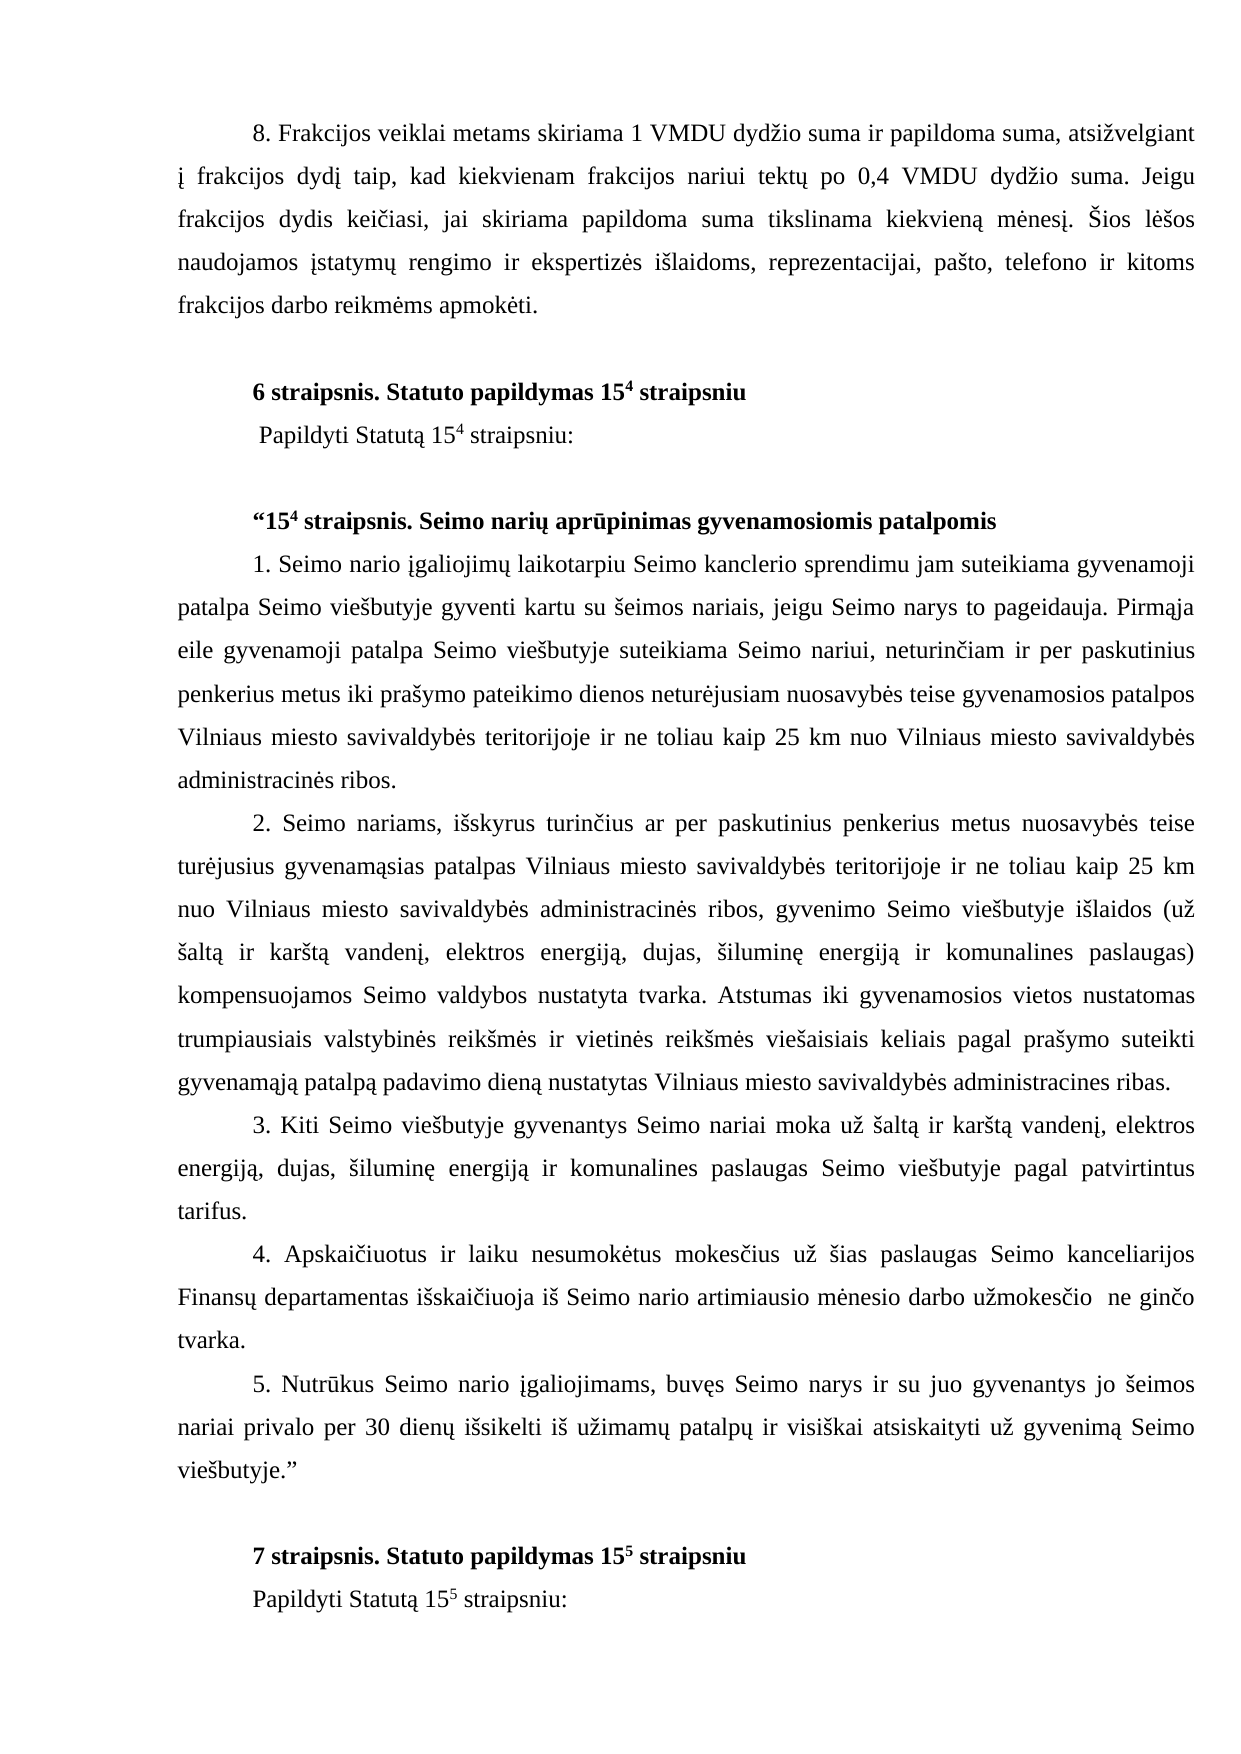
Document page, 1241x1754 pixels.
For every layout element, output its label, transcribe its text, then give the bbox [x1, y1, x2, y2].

text 6 straipsnis. Statuto papildymas 154 straipsniu [177, 377, 1196, 406]
text 5. Nutrūkus Seimo nario įgaliojimams, buvęs Seimo narys ir su juo gyvenantys jo šeimos nariai privalo per 30 dienų išsikelti iš užimamų patalpų ir visiškai atsiskaityti už gyvenimą Seimo viešbutyje.” [177, 1369, 1196, 1484]
text Papildyti Statutą 155 straipsniu: [177, 1584, 1196, 1613]
text 1. Seimo nario įgaliojimų laikotarpiu Seimo kanclerio sprendimu jam suteikiama gyvenamoji patalpa Seimo viešbutyje gyventi kartu su šeimos nariais, jeigu Seimo narys to pageidauja. Pirmąja eile gyvenamoji patalpa Seimo viešbutyje suteikiama Seimo nariui, neturinčiam ir per paskutinius penkerius metus iki prašymo pateikimo dienos neturėjusiam nuosavybės teise gyvenamosios patalpos Vilniaus miesto savivaldybės teritorijoje ir ne toliau kaip 25 km nuo Vilniaus miesto savivaldybės administracinės ribos. [177, 549, 1196, 794]
text 2. Seimo nariams, išskyrus turinčius ar per paskutinius penkerius metus nuosavybės teise turėjusius gyvenamąsias patalpas Vilniaus miesto savivaldybės teritorijoje ir ne toliau kaip 25 km nuo Vilniaus miesto savivaldybės administracinės ribos, gyvenimo Seimo viešbutyje išlaidos (už šaltą ir karštą vandenį, elektros energiją, dujas, šiluminę energiją ir komunalines paslaugas) kompensuojamos Seimo valdybos nustatyta tvarka. Atstumas iki gyvenamosios vietos nustatomas trumpiausiais valstybinės reikšmės ir vietinės reikšmės viešaisiais keliais pagal prašymo suteikti gyvenamąją patalpą padavimo dieną nustatytas Vilniaus miesto savivaldybės administracines ribas. [177, 808, 1196, 1096]
text 3. Kiti Seimo viešbutyje gyvenantys Seimo nariai moka už šaltą ir karštą vandenį, elektros energiją, dujas, šiluminę energiją ir komunalines paslaugas Seimo viešbutyje pagal patvirtintus tarifus. [177, 1110, 1196, 1225]
text “154 straipsnis. Seimo narių aprūpinimas gyvenamosiomis patalpomis [177, 506, 1196, 535]
text Papildyti Statutą 154 straipsniu: [177, 420, 1196, 449]
text 4. Apskaičiuotus ir laiku nesumokėtus mokesčius už šias paslaugas Seimo kanceliarijos Finansų departamentas išskaičiuoja iš Seimo nario artimiausio mėnesio darbo užmokesčio ne ginčo tvarka. [177, 1239, 1196, 1354]
text 8. Frakcijos veiklai metams skiriama 1 VMDU dydžio suma ir papildoma suma, atsižvelgiant į frakcijos dydį taip, kad kiekvienam frakcijos nariui tektų po 0,4 VMDU dydžio suma. Jeigu frakcijos dydis keičiasi, jai skiriama papildoma suma tikslinama kiekvieną mėnesį. Šios lėšos naudojamos įstatymų rengimo ir ekspertizės išlaidoms, reprezentacijai, pašto, telefono ir kitoms frakcijos darbo reikmėms apmokėti. [177, 118, 1196, 319]
text 7 straipsnis. Statuto papildymas 155 straipsniu [177, 1541, 1196, 1570]
